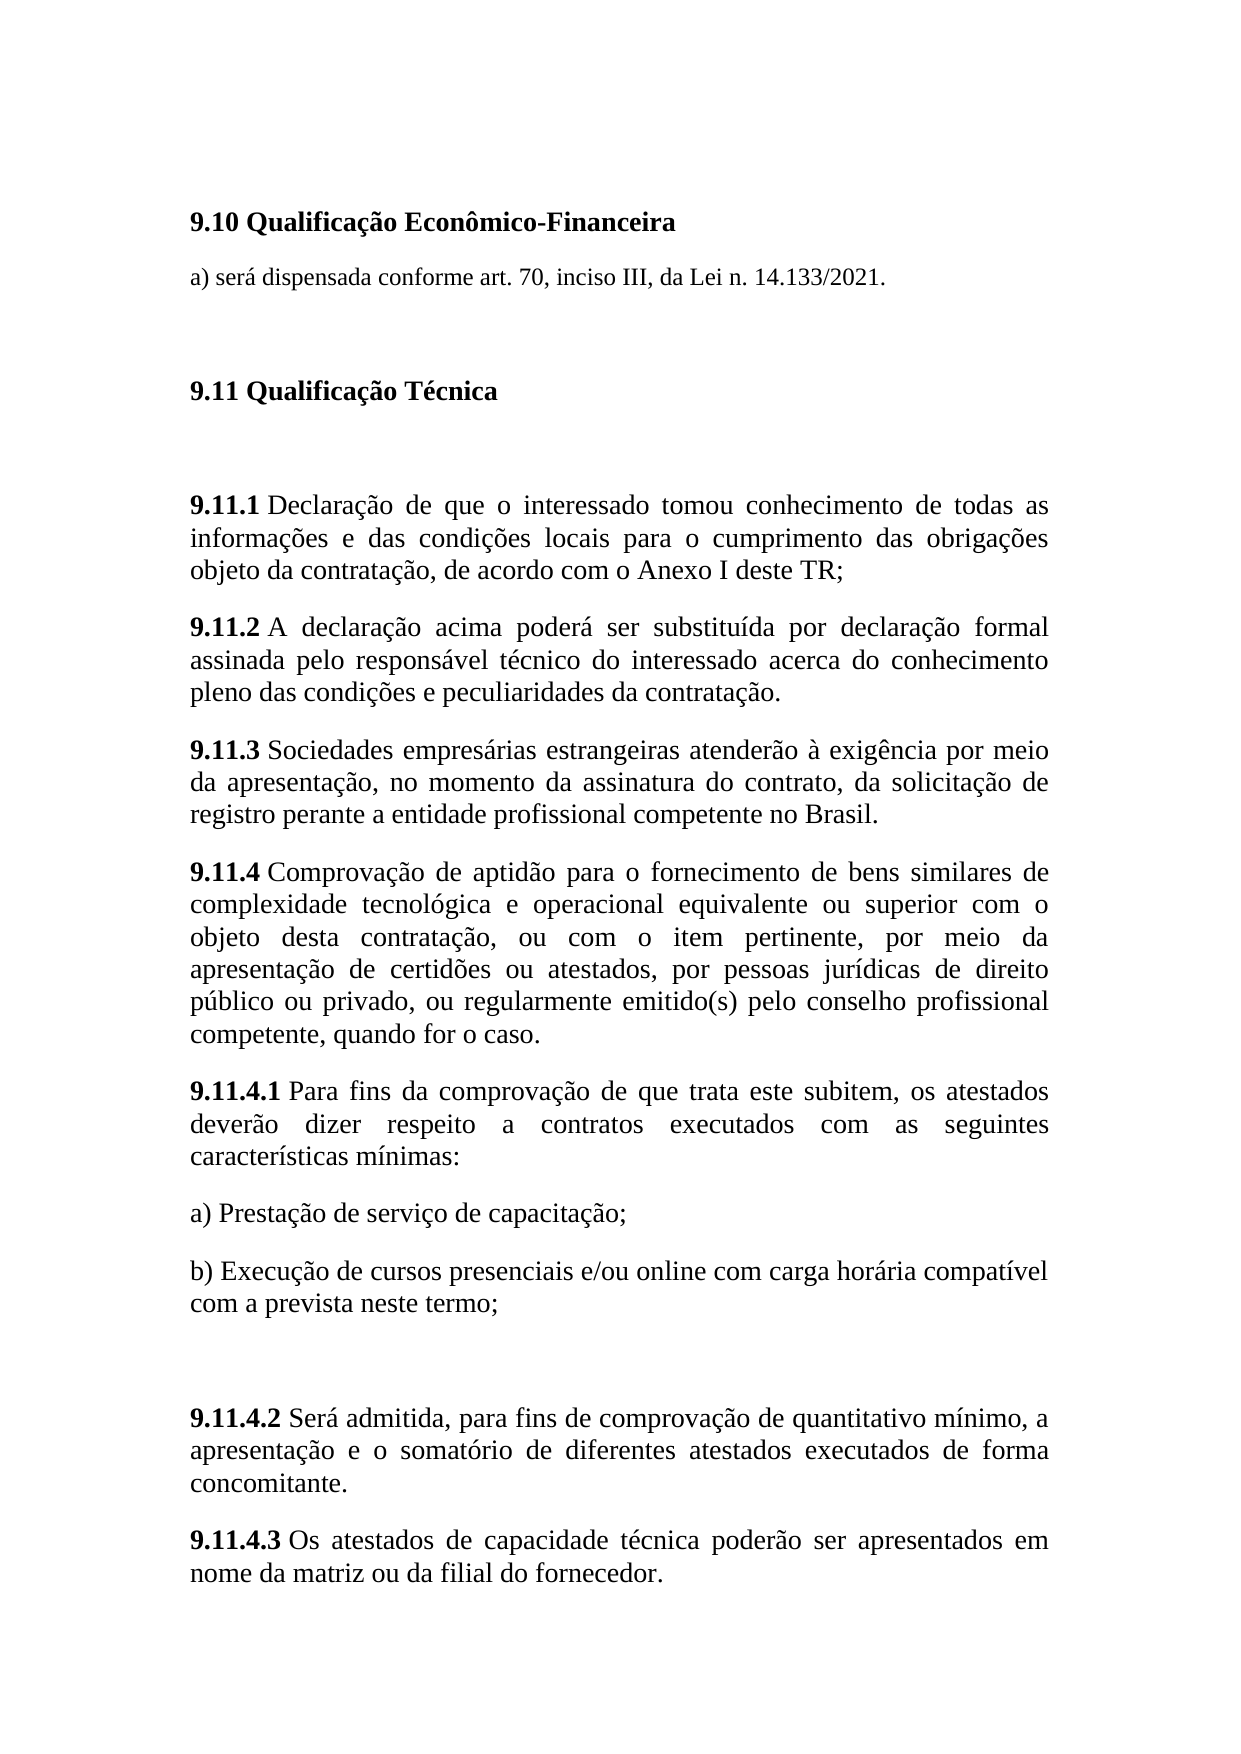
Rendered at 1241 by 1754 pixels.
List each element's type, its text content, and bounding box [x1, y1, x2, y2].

text 9.11.3 Sociedades empresárias estrangeiras atenderão à exigência por meio da apresentação, no momento da assinatura do contrato, da solicitação de registro perante a entidade profissional competente no Brasil. [190, 733, 1051, 830]
text 9.11.4.3 Os atestados de capacidade técnica poderão ser apresentados em nome da matriz ou da filial do fornecedor. [190, 1523, 1051, 1588]
text 9.11.2 A declaração acima poderá ser substituída por declaração formal assinada pelo responsável técnico do interessado acerca do conhecimento pleno das condições e peculiaridades da contratação. [190, 611, 1051, 708]
text 9.11.4.1 Para fins da comprovação de que trata este subitem, os atestados deverão dizer respeito a contratos executados com as seguintes características mínimas: [190, 1074, 1051, 1171]
text 9.11 Qualificação Técnica [190, 373, 1051, 406]
text a) Prestação de serviço de capacitação; [190, 1196, 1051, 1229]
text 9.11.1 Declaração de que o interessado tomou conhecimento de todas as informações e das condições locais para o cumprimento das obrigações objeto da contratação, de acordo com o Anexo I deste TR; [190, 488, 1051, 586]
text 9.10 Qualificação Econômico-Financeira [190, 205, 1051, 237]
text 9.11.4.2 Será admitida, para fins de comprovação de quantitativo mínimo, a apresentação e o somatório de diferentes atestados executados de forma concomitante. [190, 1401, 1051, 1498]
text a) será dispensada conforme art. 70, inciso III, da Lei n. 14.133/2021. [190, 262, 1051, 291]
text 9.11.4 Comprovação de aptidão para o fornecimento de bens similares de complexidade tecnológica e operacional equivalente ou superior com o objeto desta contratação, ou com o item pertinente, por meio da apresentação de certidões ou atestados, por pessoas jurídicas de direito público ou privado, ou regularmente emitido(s) pelo conselho profissional competente, quando for o caso. [190, 855, 1051, 1049]
text b) Execução de cursos presenciais e/ou online com carga horária compatível com a prevista neste termo; [190, 1254, 1051, 1319]
